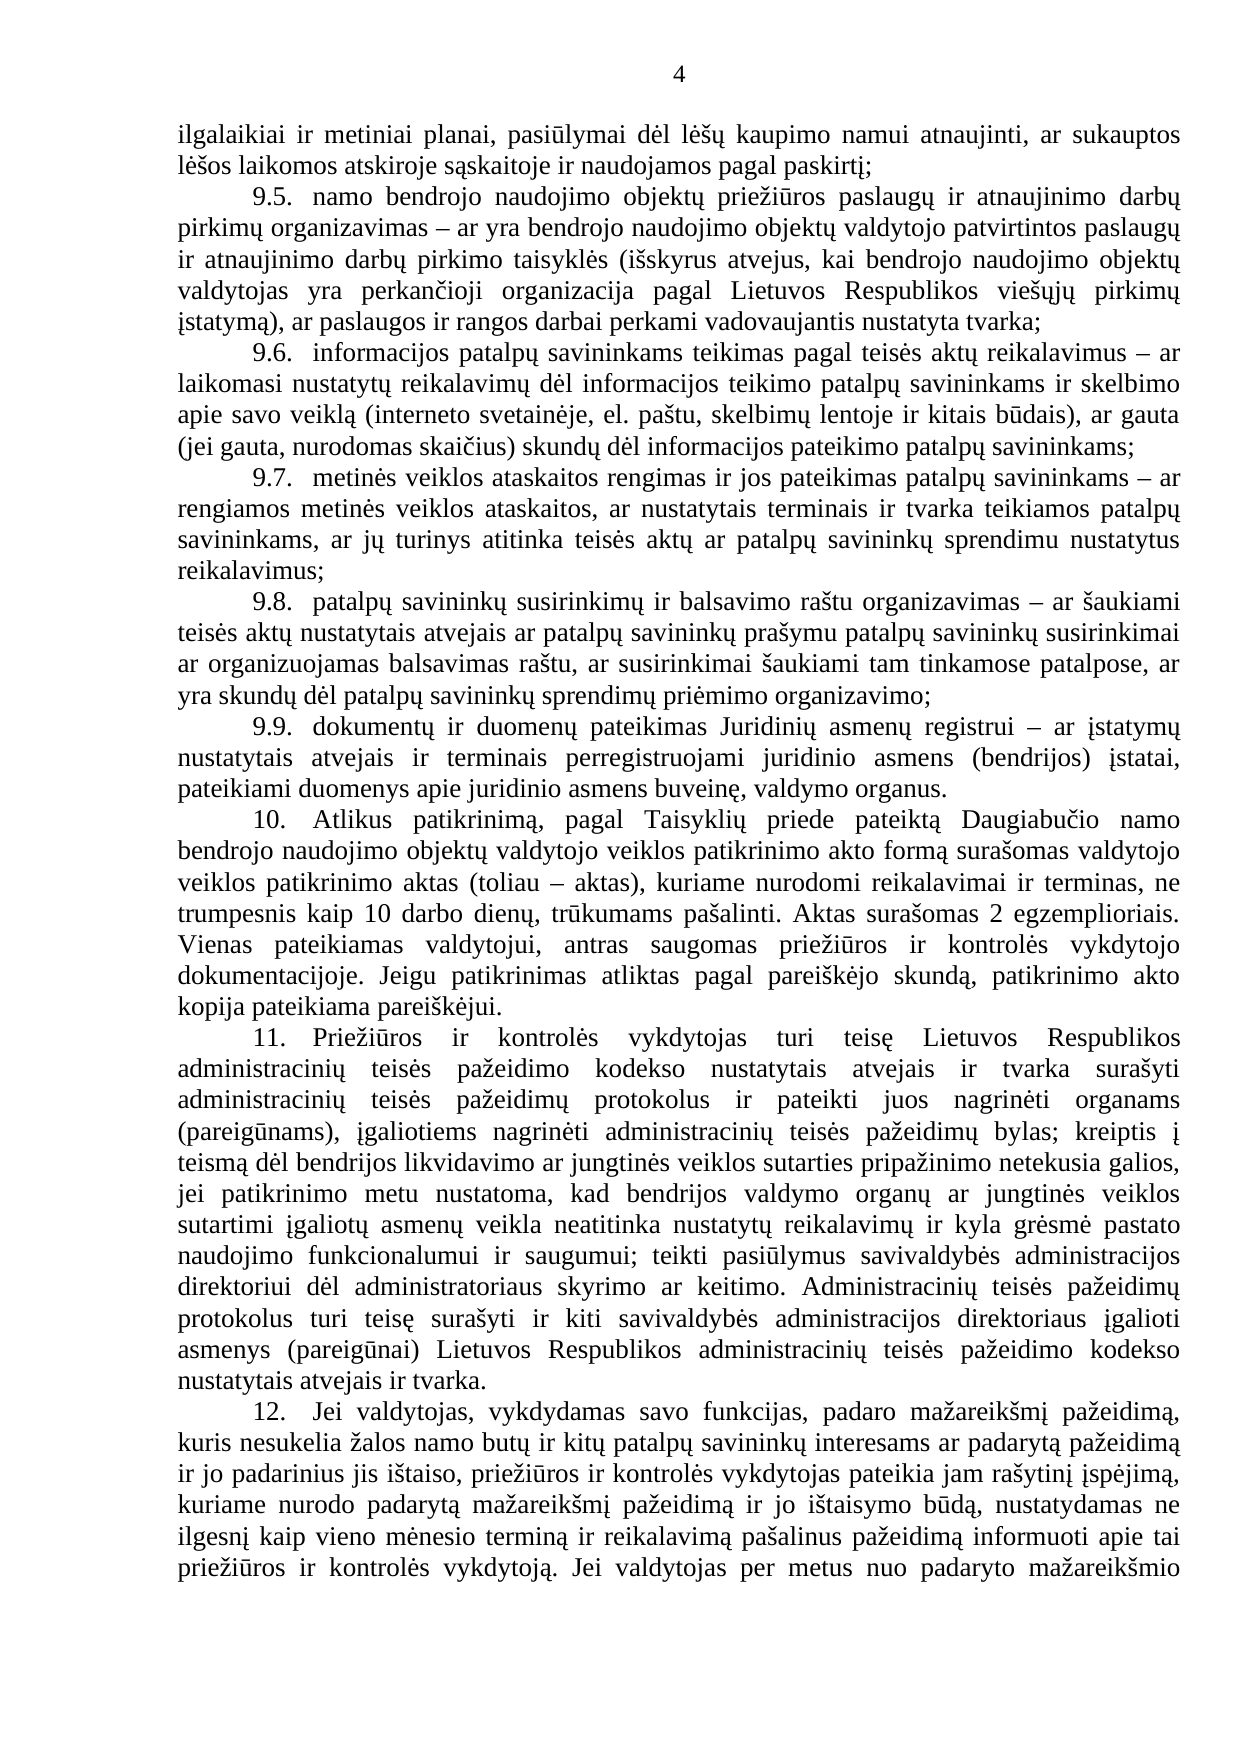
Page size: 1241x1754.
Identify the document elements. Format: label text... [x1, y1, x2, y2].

text ilgalaikiai ir metiniai planai, pasiūlymai dėl lėšų kaupimo namui atnaujinti, ar sukauptos lėšos laikomos atskiroje sąskaitoje ir naudojamos pagal paskirtį; [177, 118, 1181, 180]
text 10. Atlikus patikrinimą, pagal Taisyklių priede pateiktą Daugiabučio namo bendrojo naudojimo objektų valdytojo veiklos patikrinimo akto formą surašomas valdytojo veiklos patikrinimo aktas (toliau – aktas), kuriame nurodomi reikalavimai ir terminas, ne trumpesnis kaip 10 darbo dienų, trūkumams pašalinti. Aktas surašomas 2 egzemplioriais. Vienas pateikiamas valdytojui, antras saugomas priežiūros ir kontrolės vykdytojo dokumentacijoje. Jeigu patikrinimas atliktas pagal pareiškėjo skundą, patikrinimo akto kopija pateikiama pareiškėjui. [177, 803, 1181, 1021]
text 9.9. dokumentų ir duomenų pateikimas Juridinių asmenų registrui – ar įstatymų nustatytais atvejais ir terminais perregistruojami juridinio asmens (bendrijos) įstatai, pateikiami duomenys apie juridinio asmens buveinę, valdymo organus. [177, 710, 1181, 803]
text 9.5. namo bendrojo naudojimo objektų priežiūros paslaugų ir atnaujinimo darbų pirkimų organizavimas – ar yra bendrojo naudojimo objektų valdytojo patvirtintos paslaugų ir atnaujinimo darbų pirkimo taisyklės (išskyrus atvejus, kai bendrojo naudojimo objektų valdytojas yra perkančioji organizacija pagal Lietuvos Respublikos viešųjų pirkimų įstatymą), ar paslaugos ir rangos darbai perkami vadovaujantis nustatyta tvarka; [177, 180, 1181, 336]
text 11. Priežiūros ir kontrolės vykdytojas turi teisę Lietuvos Respublikos administracinių teisės pažeidimo kodekso nustatytais atvejais ir tvarka surašyti administracinių teisės pažeidimų protokolus ir pateikti juos nagrinėti organams (pareigūnams), įgaliotiems nagrinėti administracinių teisės pažeidimų bylas; kreiptis į teismą dėl bendrijos likvidavimo ar jungtinės veiklos sutarties pripažinimo netekusia galios, jei patikrinimo metu nustatoma, kad bendrijos valdymo organų ar jungtinės veiklos sutartimi įgaliotų asmenų veikla neatitinka nustatytų reikalavimų ir kyla grėsmė pastato naudojimo funkcionalumui ir saugumui; teikti pasiūlymus savivaldybės administracijos direktoriui dėl administratoriaus skyrimo ar keitimo. Administracinių teisės pažeidimų protokolus turi teisę surašyti ir kiti savivaldybės administracijos direktoriaus įgalioti asmenys (pareigūnai) Lietuvos Respublikos administracinių teisės pažeidimo kodekso nustatytais atvejais ir tvarka. [177, 1021, 1181, 1395]
text 12. Jei valdytojas, vykdydamas savo funkcijas, padaro mažareikšmį pažeidimą, kuris nesukelia žalos namo butų ir kitų patalpų savininkų interesams ar padarytą pažeidimą ir jo padarinius jis ištaiso, priežiūros ir kontrolės vykdytojas pateikia jam rašytinį įspėjimą, kuriame nurodo padarytą mažareikšmį pažeidimą ir jo ištaisymo būdą, nustatydamas ne ilgesnį kaip vieno mėnesio terminą ir reikalavimą pašalinus pažeidimą informuoti apie tai priežiūros ir kontrolės vykdytoją. Jei valdytojas per metus nuo padaryto mažareikšmio [177, 1395, 1181, 1582]
text 9.6. informacijos patalpų savininkams teikimas pagal teisės aktų reikalavimus – ar laikomasi nustatytų reikalavimų dėl informacijos teikimo patalpų savininkams ir skelbimo apie savo veiklą (interneto svetainėje, el. paštu, skelbimų lentoje ir kitais būdais), ar gauta (jei gauta, nurodomas skaičius) skundų dėl informacijos pateikimo patalpų savininkams; [177, 336, 1181, 461]
text 9.7. metinės veiklos ataskaitos rengimas ir jos pateikimas patalpų savininkams – ar rengiamos metinės veiklos ataskaitos, ar nustatytais terminais ir tvarka teikiamos patalpų savininkams, ar jų turinys atitinka teisės aktų ar patalpų savininkų sprendimu nustatytus reikalavimus; [177, 461, 1181, 585]
text 9.8. patalpų savininkų susirinkimų ir balsavimo raštu organizavimas – ar šaukiami teisės aktų nustatytais atvejais ar patalpų savininkų prašymu patalpų savininkų susirinkimai ar organizuojamas balsavimas raštu, ar susirinkimai šaukiami tam tinkamose patalpose, ar yra skundų dėl patalpų savininkų sprendimų priėmimo organizavimo; [177, 585, 1181, 710]
